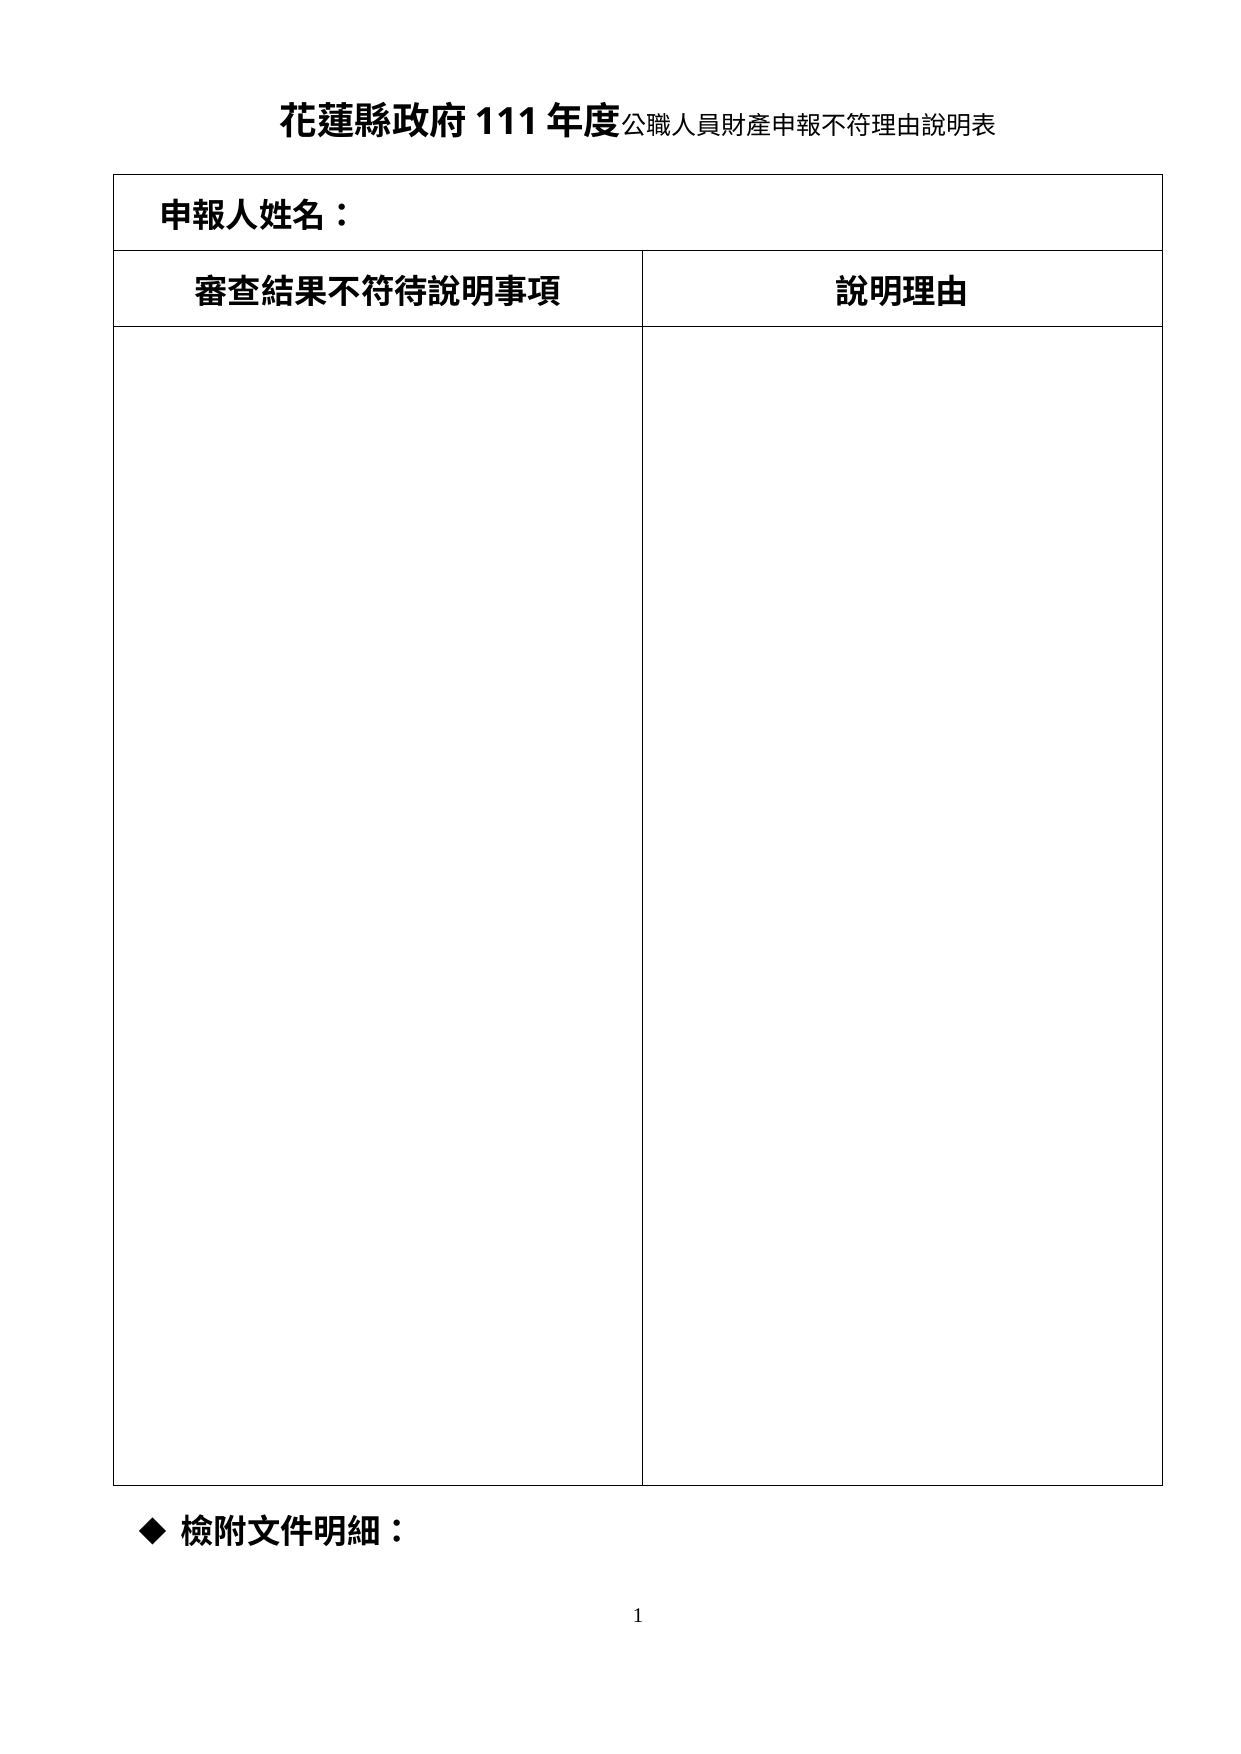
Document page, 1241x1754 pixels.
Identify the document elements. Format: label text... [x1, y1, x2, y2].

table_cell [114, 327, 642, 1485]
table_cell [643, 327, 1162, 1485]
text 花蓮縣政府111年度公職人員財產申報不符理由說明表 [136, 80, 1140, 155]
table_header 申報人姓名： [114, 175, 1162, 250]
list 檢附文件明細： [136, 1505, 1140, 1553]
table_cell 說明理由 [643, 251, 1162, 326]
table_cell 審查結果不符待說明事項 [114, 251, 642, 326]
